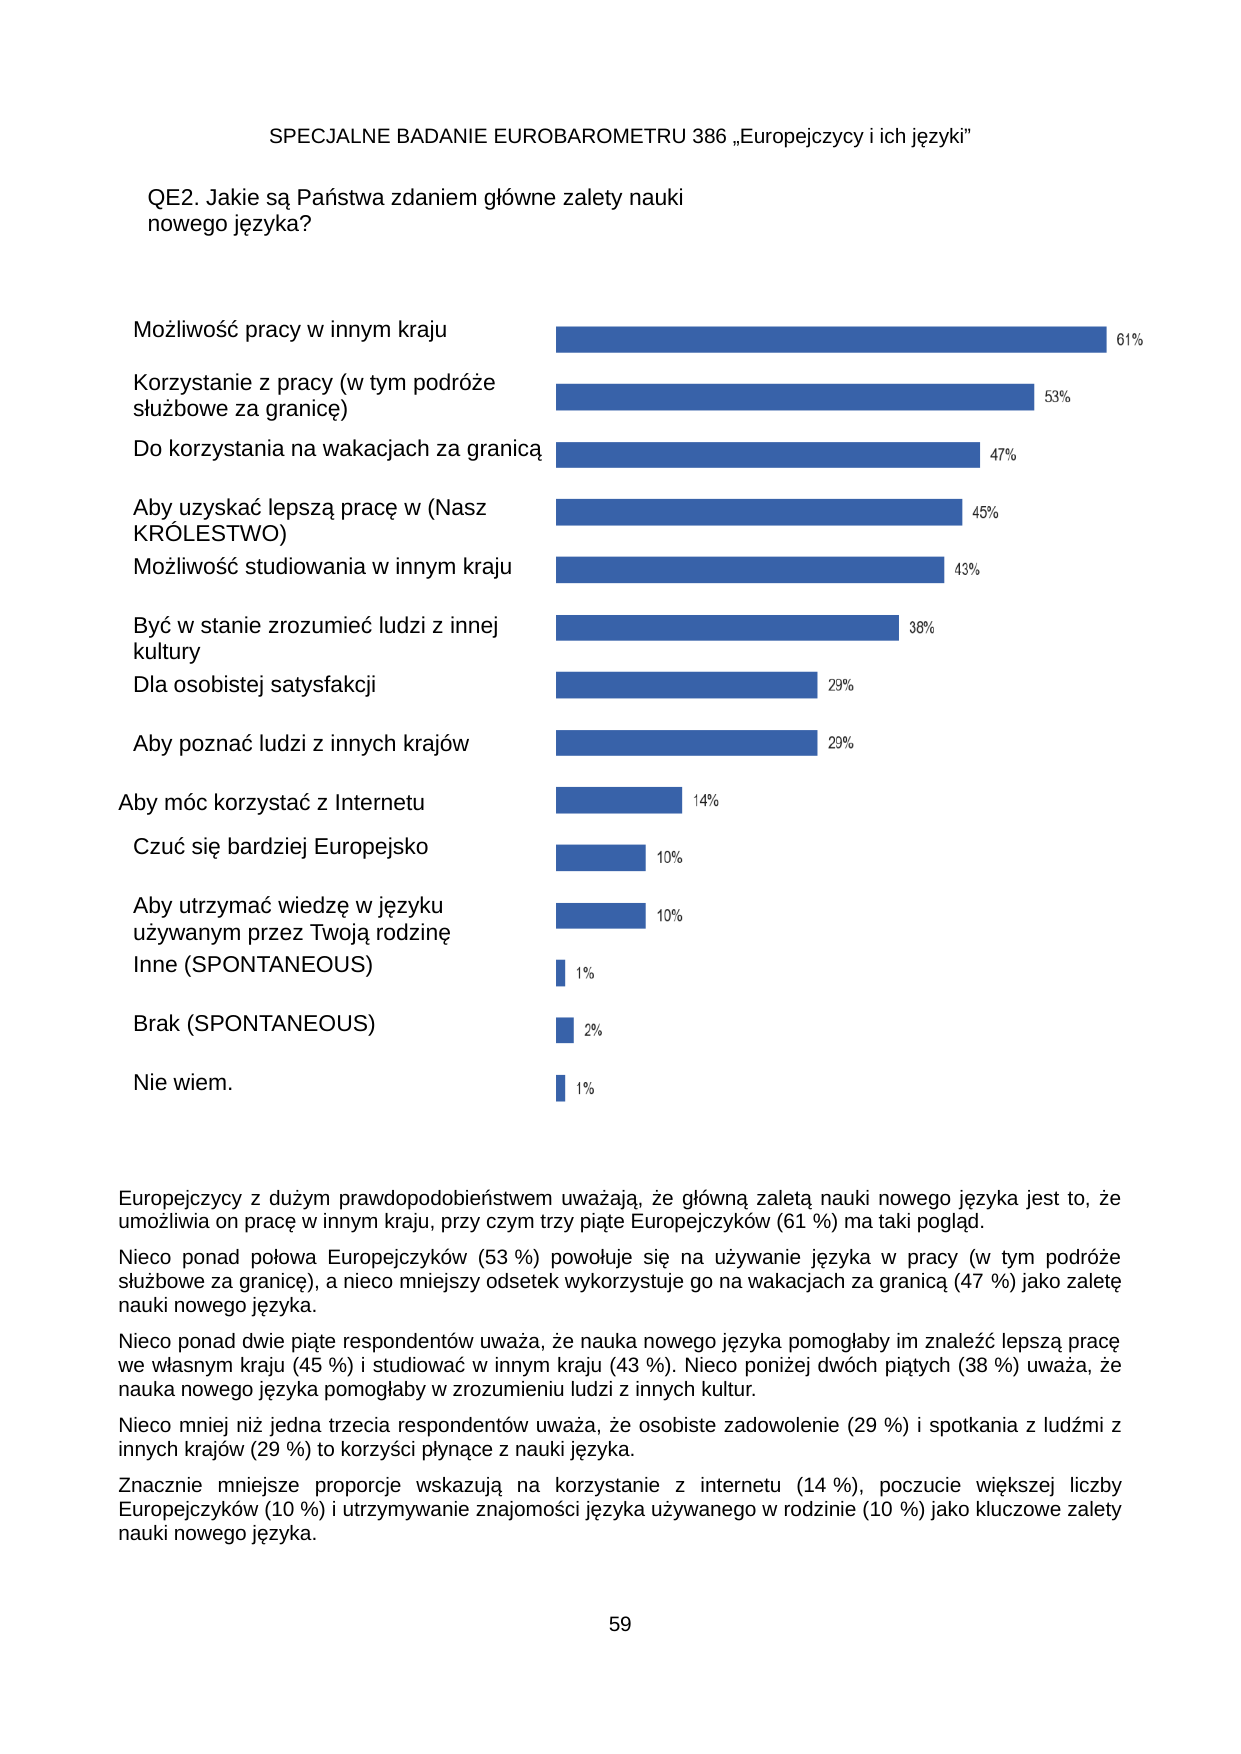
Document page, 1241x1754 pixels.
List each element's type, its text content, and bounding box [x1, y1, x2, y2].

picture [546, 316, 1160, 1107]
text Nieco mniej niż jedna trzecia respondentów uważa, że osobiste zadowolenie (29 %) i spotkania z ludźmi z innych krajów (29 %) to korzyści płynące z nauki języka. [118, 1413, 1122, 1461]
text Znacznie mniejsze proporcje wskazują na korzystanie z internetu (14 %), poczucie większej liczby Europejczyków (10 %) i utrzymywanie znajomości języka używanego w rodzinie (10 %) jako kluczowe zalety nauki nowego języka. [118, 1472, 1122, 1544]
text Nieco ponad połowa Europejczyków (53 %) powołuje się na używanie języka w pracy (w tym podróże służbowe za granicę), a nieco mniejszy odsetek wykorzystuje go na wakacjach za granicą (47 %) jako zaletę nauki nowego języka. [118, 1245, 1122, 1317]
text Nieco ponad dwie piąte respondentów uważa, że nauka nowego języka pomogłaby im znaleźć lepszą pracę we własnym kraju (45 %) i studiować w innym kraju (43 %). Nieco poniżej dwóch piątych (38 %) uważa, że nauka nowego języka pomogłaby w zrozumieniu ludzi z innych kultur. [118, 1329, 1122, 1401]
text Europejczycy z dużym prawdopodobieństwem uważają, że główną zaletą nauki nowego języka jest to, że umożliwia on pracę w innym kraju, przy czym trzy piąte Europejczyków (61 %) ma taki pogląd. [118, 1185, 1122, 1233]
